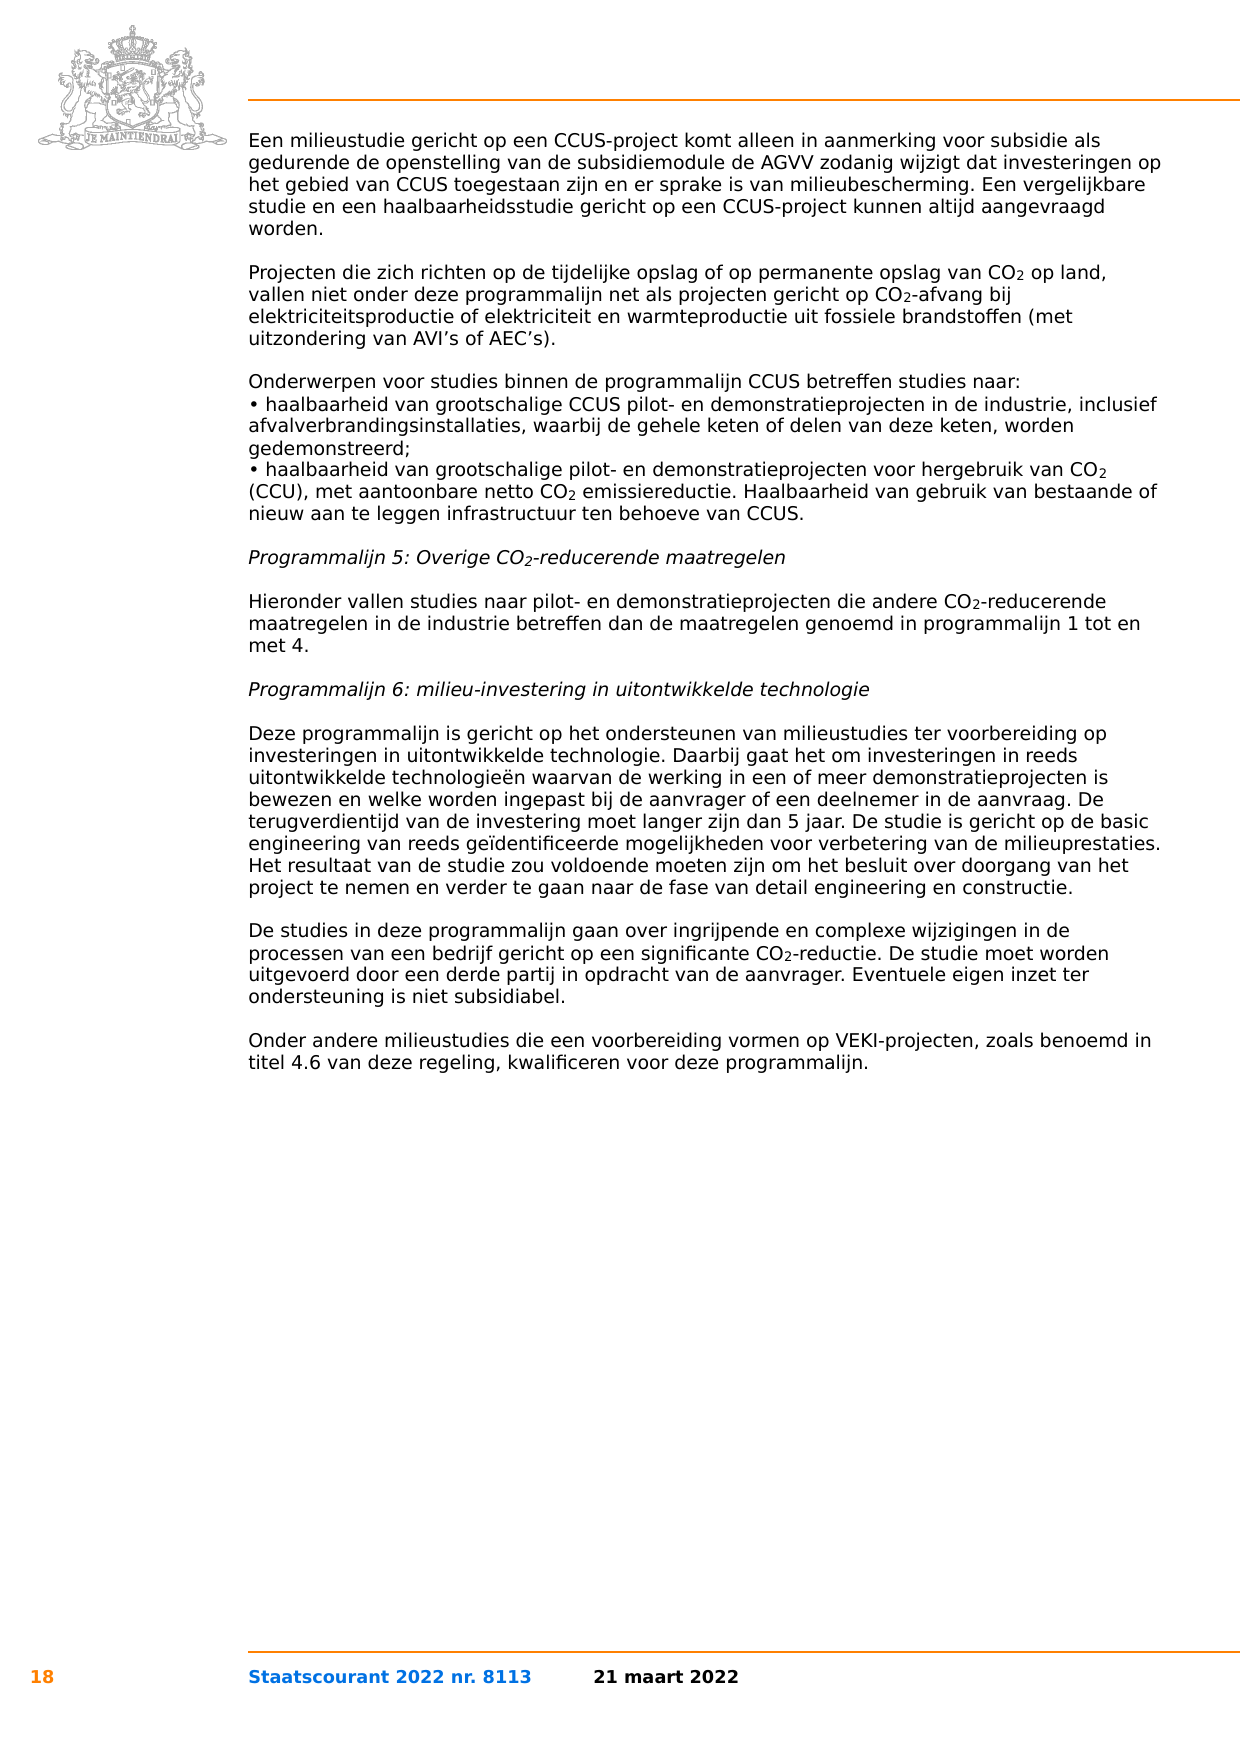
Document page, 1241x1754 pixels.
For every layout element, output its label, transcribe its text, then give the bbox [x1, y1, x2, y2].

text • haalbaarheid van grootschalige CCUS pilot- en demonstratieprojecten in de industrie, inclusief afvalverbrandingsinstallaties, waarbij de gehele keten of delen van deze keten, worden gedemonstreerd; [248, 393, 1163, 459]
text Hieronder vallen studies naar pilot- en demonstratieprojecten die andere CO2-reducerende maatregelen in de industrie betreffen dan de maatregelen genoemd in programmalijn 1 tot en met 4. [248, 591, 1163, 657]
text • haalbaarheid van grootschalige pilot- en demonstratieprojecten voor hergebruik van CO2 (CCU), met aantoonbare netto CO2 emissiereductie. Haalbaarheid van gebruik van bestaande of nieuw aan te leggen infrastructuur ten behoeve van CCUS. [248, 459, 1163, 525]
picture [38, 25, 227, 150]
subtitle Programmalijn 6: milieu-investering in uitontwikkelde technologie [248, 679, 1163, 701]
text Deze programmalijn is gericht op het ondersteunen van milieustudies ter voorbereiding op investeringen in uitontwikkelde technologie. Daarbij gaat het om investeringen in reeds uitontwikkelde technologieën waarvan de werking in een of meer demonstratieprojecten is bewezen en welke worden ingepast bij de aanvrager of een deelnemer in de aanvraag. De terugverdientijd van de investering moet langer zijn dan 5 jaar. De studie is gericht op de basic engineering van reeds geïdentificeerde mogelijkheden voor verbetering van de milieuprestaties. Het resultaat van de studie zou voldoende moeten zijn om het besluit over doorgang van het project te nemen en verder te gaan naar de fase van detail engineering en constructie. [248, 723, 1163, 898]
text Projecten die zich richten op de tijdelijke opslag of op permanente opslag van CO2 op land, vallen niet onder deze programmalijn net als projecten gericht op CO2-afvang bij elektriciteitsproductie of elektriciteit en warmteproductie uit fossiele brandstoffen (met uitzondering van AVI’s of AEC’s). [248, 262, 1163, 349]
text Onderwerpen voor studies binnen de programmalijn CCUS betreffen studies naar: [248, 371, 1163, 393]
text Een milieustudie gericht op een CCUS-project komt alleen in aanmerking voor subsidie als gedurende de openstelling van de subsidiemodule de AGVV zodanig wijzigt dat investeringen op het gebied van CCUS toegestaan zijn en er sprake is van milieubescherming. Een vergelijkbare studie en een haalbaarheidsstudie gericht op een CCUS-project kunnen altijd aangevraagd worden. [248, 130, 1163, 240]
text De studies in deze programmalijn gaan over ingrijpende en complexe wijzigingen in de processen van een bedrijf gericht op een significante CO2-reductie. De studie moet worden uitgevoerd door een derde partij in opdracht van de aanvrager. Eventuele eigen inzet ter ondersteuning is niet subsidiabel. [248, 920, 1163, 1008]
subtitle Programmalijn 5: Overige CO2-reducerende maatregelen [248, 547, 1163, 569]
text Onder andere milieustudies die een voorbereiding vormen op VEKI-projecten, zoals benoemd in titel 4.6 van deze regeling, kwalificeren voor deze programmalijn. [248, 1030, 1163, 1074]
